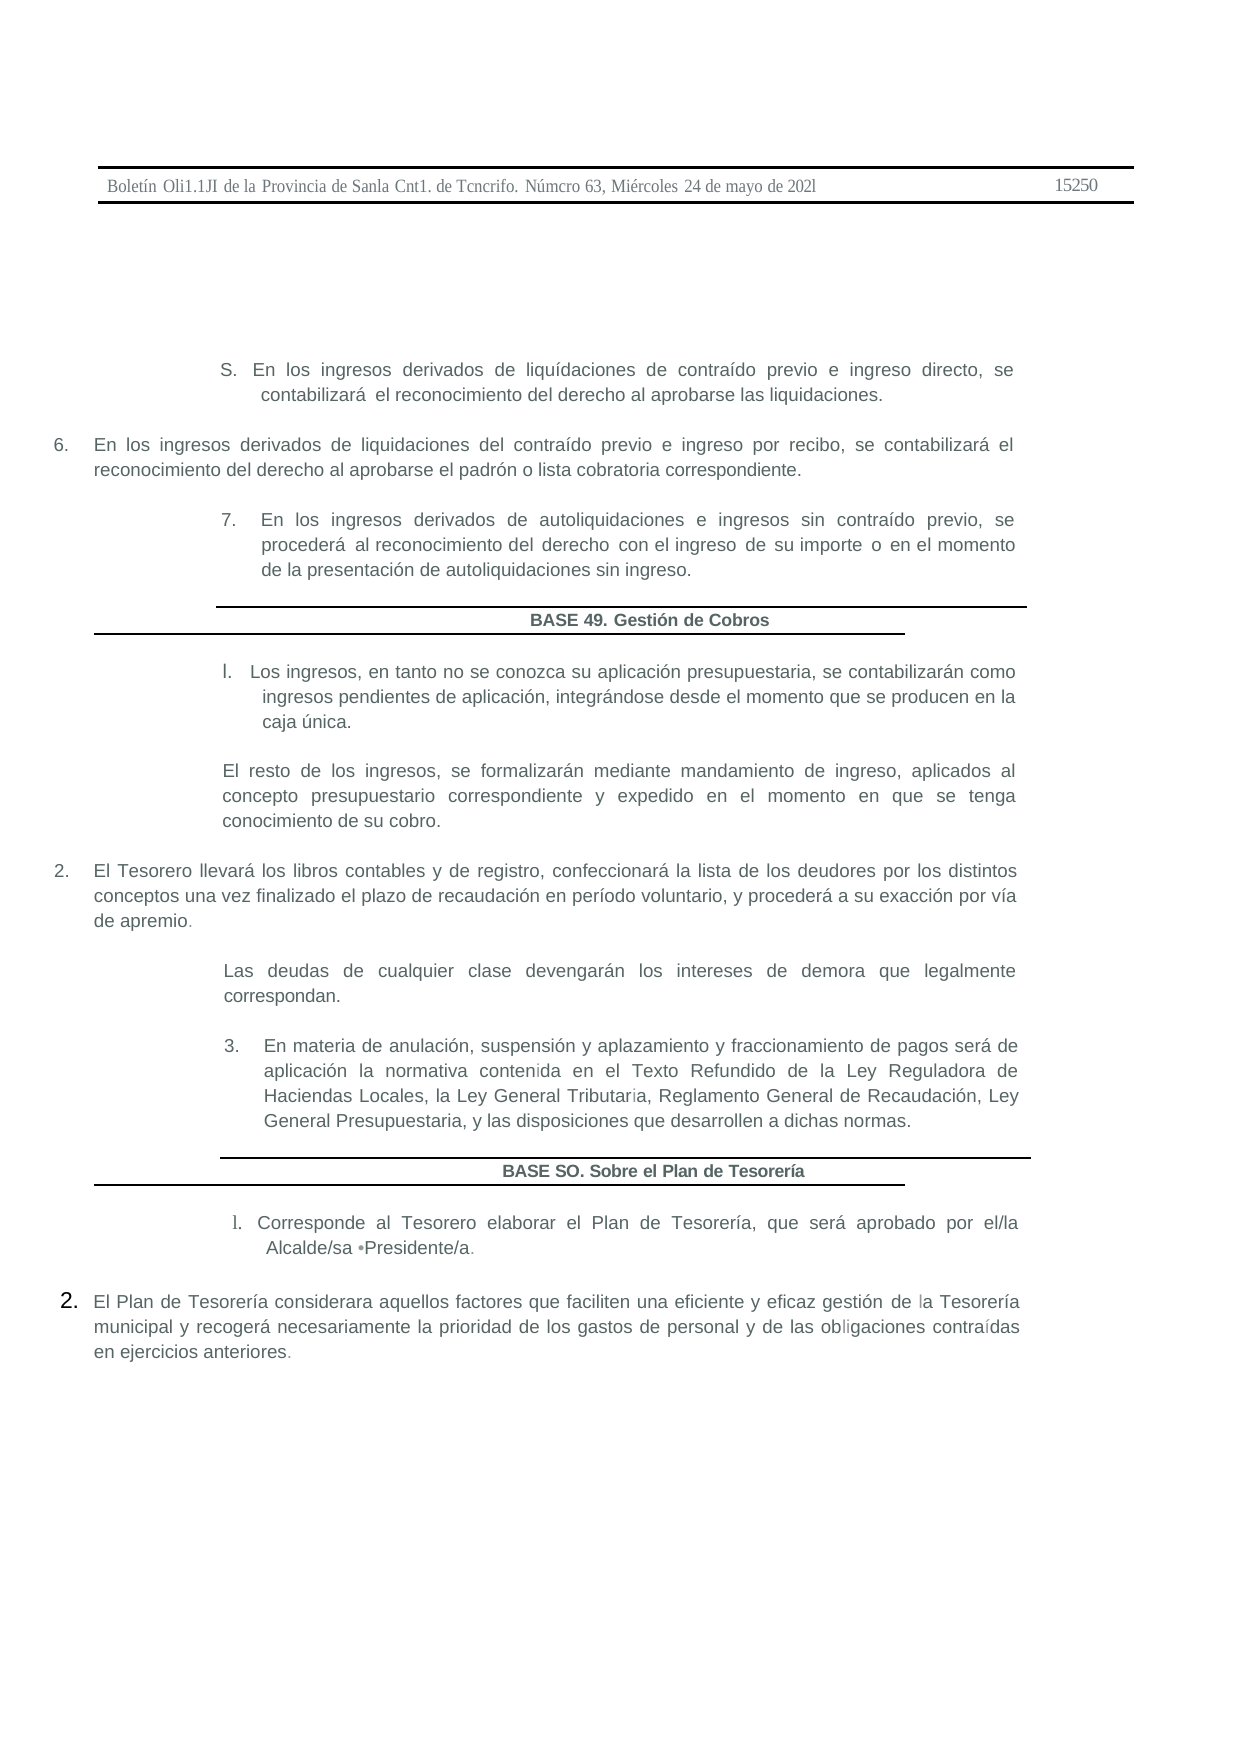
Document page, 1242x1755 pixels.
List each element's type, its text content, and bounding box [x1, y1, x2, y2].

text BASE 49. Gestión de Cobros [185, 610, 1114, 631]
text l. Corresponde al Tesorero elaborar el Plan de Tesorería, que será aprobado por el/la Alcalde/sa •Presidente/a. [232, 1211, 1019, 1259]
text l. Los ingresos, en tanto no se conozca su aplicación presupuestaria, se contabilizarán como ingresos pendientes de aplicación, integrándose desde el momento que se producen en la caja única. [222, 660, 1016, 732]
text El resto de los ingresos, se formalizarán mediante mandamiento de ingreso, aplicados al concepto presupuestario correspondiente y expedido en el momento en que se tenga conocimiento de su cobro. [222, 760, 1017, 831]
text Las deudas de cualquier clase devengarán los intereses de demora que legalmente correspondan. [223, 960, 1017, 1006]
text BASE SO. Sobre el Plan de Tesorería [192, 1161, 1114, 1182]
list El Plan de Tesorería considerara aquellos factores que faciliten una eficiente y eficaz gestión de la Tesorería municipal y recogerá necesariamente la prioridad de los gastos de personal y de las obligaciones contraídas en ejercicios anteriores. [60, 1287, 1020, 1363]
list El Tesorero llevará los libros contables y de registro, confeccionará la lista de los deudores por los distintos conceptos una vez finalizado el plazo de recaudación en período voluntario, y procederá a su exacción por vía de apremio. [54, 860, 1017, 932]
list En los ingresos derivados de liquidaciones del contraído previo e ingreso por recibo, se contabilizará el reconocimiento del derecho al aprobarse el padrón o lista cobratoria correspondiente. [53, 434, 1014, 480]
text S. En los ingresos derivados de liquídaciones de contraído previo e ingreso directo, se contabilizará el reconocimiento del derecho al aprobarse las liquidaciones. [220, 359, 1014, 405]
list En materia de anulación, suspensión y aplazamiento y fraccionamiento de pagos será de aplicación la normativa contenida en el Texto Refundido de la Ley Reguladora de Haciendas Locales, la Ley General Tributaria, Reglamento General de Recaudación, Ley General Presupuestaria, y las disposiciones que desarrollen a dichas normas. [224, 1035, 1019, 1132]
list En los ingresos derivados de autoliquidaciones e ingresos sin contraído previo, se procederá al reconocimiento del derecho con el ingreso de su importe o en el momento de la presentación de autoliquidaciones sin ingreso. [221, 509, 1016, 580]
